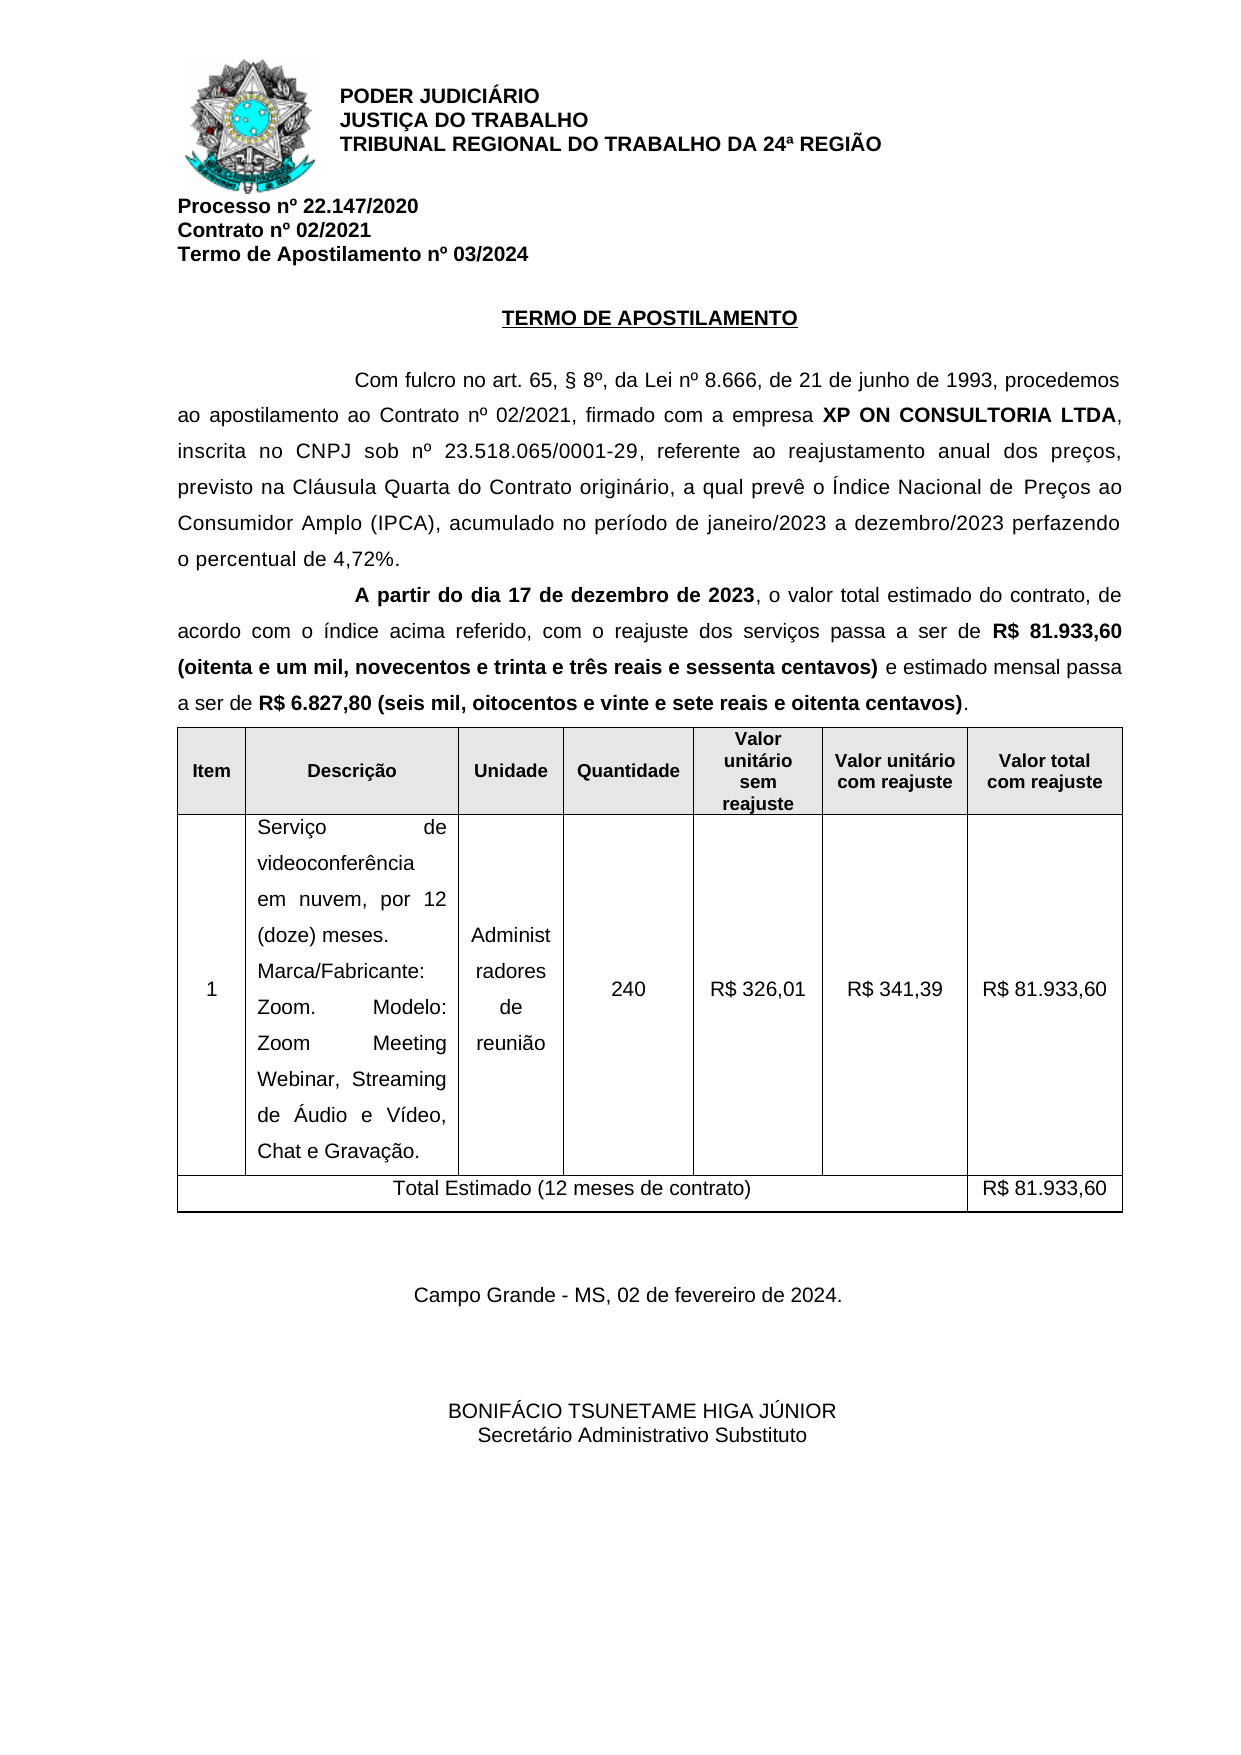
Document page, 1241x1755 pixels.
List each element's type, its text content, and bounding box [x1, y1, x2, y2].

subtitle TERMO DE APOSTILAMENTO [177, 302, 1122, 331]
table_header Valor unitário com reajuste [823, 728, 967, 814]
table_header Descrição [246, 728, 458, 814]
table_header Valor total com reajuste [968, 728, 1122, 814]
table_cell 1 [178, 815, 245, 1174]
table_cell R$ 81.933,60 [968, 1176, 1122, 1211]
table_header Unidade [459, 728, 563, 814]
table_cell R$ 341,39 [823, 815, 967, 1174]
table_cell Total Estimado (12 meses de contrato) [178, 1176, 967, 1211]
subtitle A partir do dia 17 de dezembro de 2023, o valor total estimado do contrato, de acordo com o índice acima referido, com o reajuste dos serviços passa a ser de R$ 81.933,60 (oitenta e um mil, novecentos e trinta e três reais e sessenta centavos) e estimado mensal passa a ser de R$ 6.827,80 (seis mil, oitocentos e vinte e sete reais e oitenta centavos). [177, 583, 1122, 715]
table_header Item [178, 728, 245, 814]
table_cell Serviço de videoconferência em nuvem, por 12 (doze) meses. Marca/Fabricante: Zoom. Modelo: Zoom Meeting Webinar, Streaming de Áudio e Vídeo, Chat e Gravação. [246, 815, 458, 1174]
table_header Quantidade [564, 728, 693, 814]
subtitle Secretário Administrativo Substituto [162, 1423, 1122, 1447]
table_header Valor unitário sem reajuste [694, 728, 822, 814]
table_cell 240 [564, 815, 693, 1174]
table_cell Administradores de reunião [459, 815, 563, 1174]
table_cell R$ 326,01 [694, 815, 822, 1174]
subtitle Campo Grande - MS, 02 de fevereiro de 2024. [177, 1279, 1122, 1308]
subtitle BONIFÁCIO TSUNETAME HIGA JÚNIOR [162, 1399, 1122, 1423]
subtitle Com fulcro no art. 65, § 8º, da Lei nº 8.666, de 21 de junho de 1993, procedemos ao apostilamento ao Contrato nº 02/2021, firmado com a empresa XP ON CONSULTORIA LTDA, inscrita no CNPJ sob nº 23.518.065/0001-29, referente ao reajustamento anual dos preços, previsto na Cláusula Quarta do Contrato originário, a qual prevê o Índice Nacional de Preços ao Consumidor Amplo (IPCA), acumulado no período de janeiro/2023 a dezembro/2023 perfazendo o percentual de 4,72%. [177, 367, 1122, 571]
table_cell R$ 81.933,60 [968, 815, 1122, 1174]
